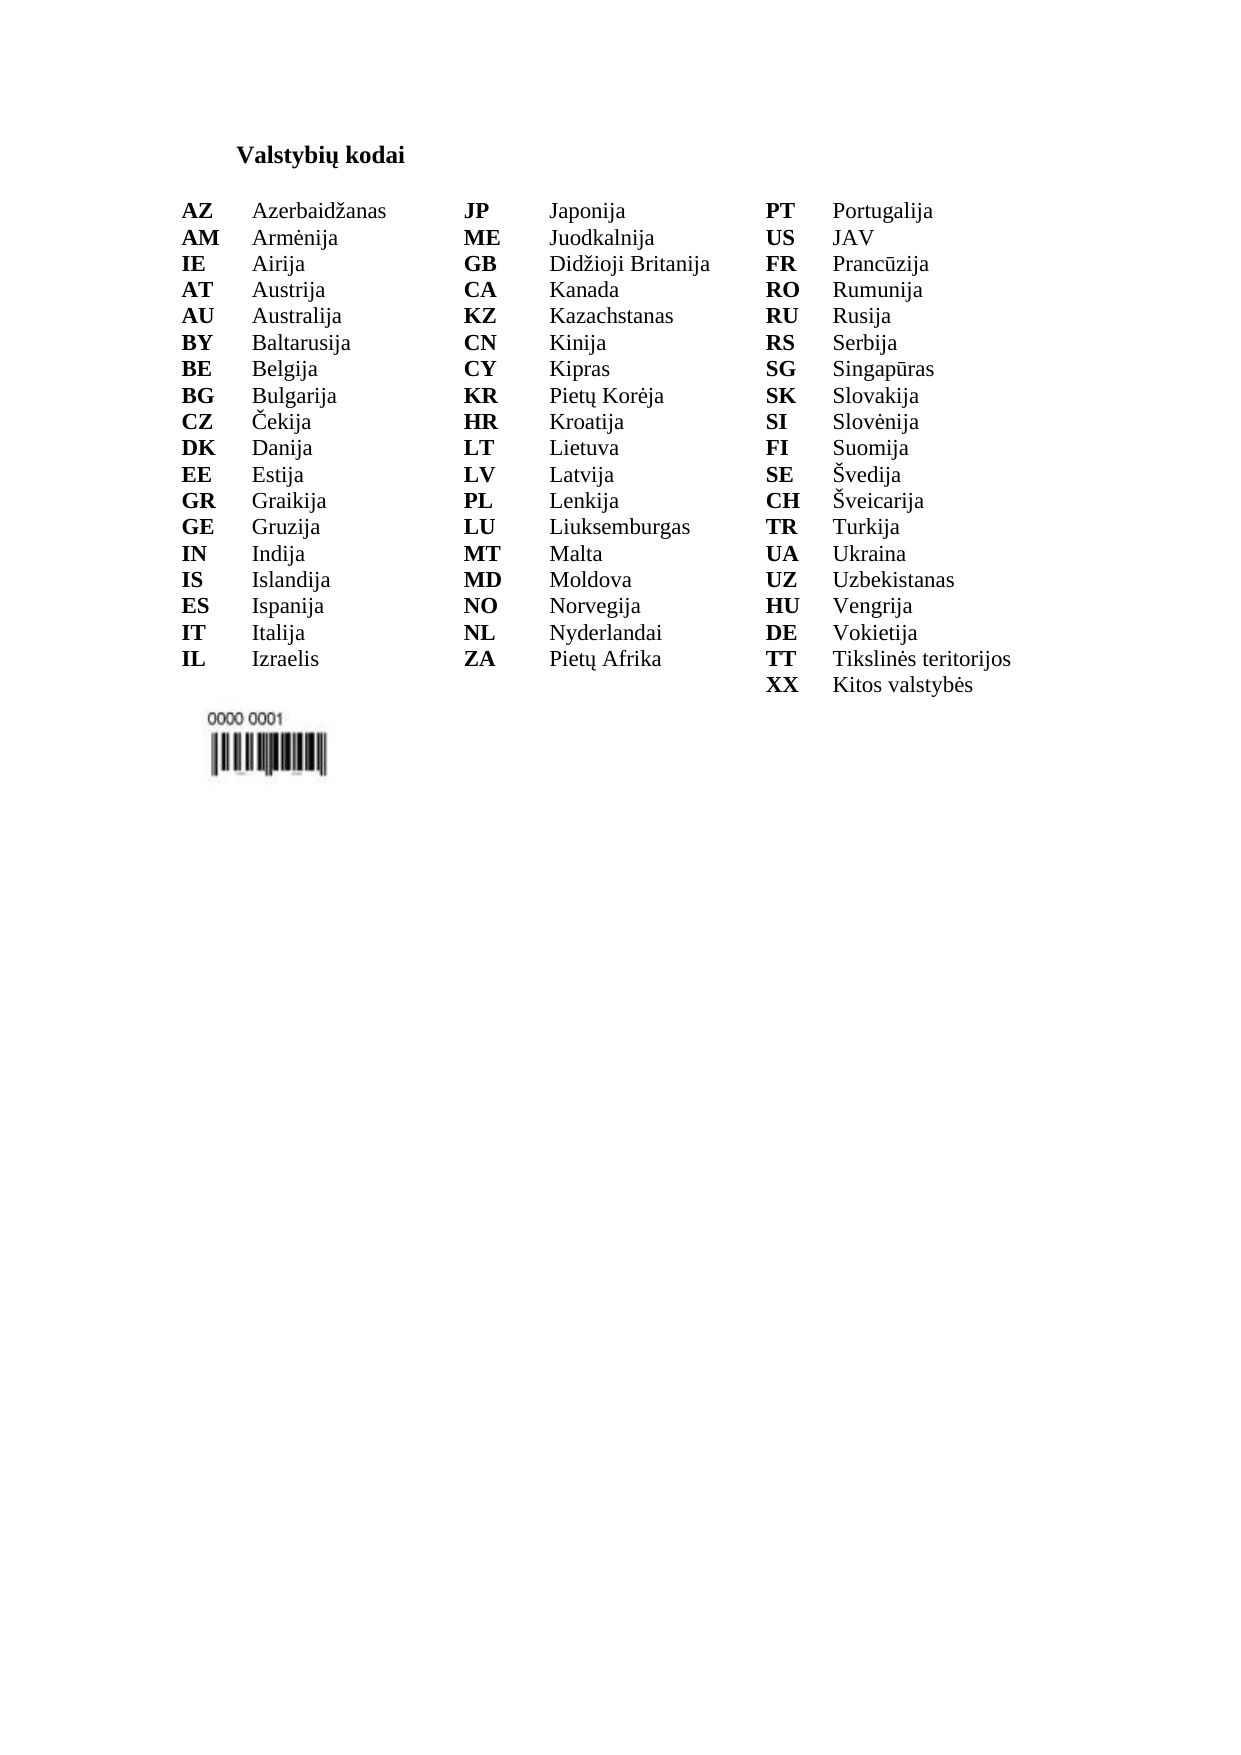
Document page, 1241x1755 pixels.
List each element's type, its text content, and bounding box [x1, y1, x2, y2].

table_header JP ME GB CA KZ CN CY KR HR LT LV PL LU MT MD NO NL ZA [460, 197, 545, 698]
table_header AZ AM IE AT AU BY BE BG CZ DK EE GR GE IN IS ES IT IL [177, 197, 247, 697]
text Valstybių kodai [177, 140, 1122, 168]
table_header Azerbaidžanas Armėnija Airija Austrija Australija Baltarusija Belgija Bulgarija Čekija Danija Estija Graikija Gruzija Indija Islandija Ispanija Italija Izraelis [248, 197, 459, 698]
table_header PT US FR RO RU RS SG SK SI FI SE CH TR UA UZ HU DE TT XX [761, 197, 828, 698]
table_header Japonija Juodkalnija Didžioji Britanija Kanada Kazachstanas Kinija Kipras Pietų Korėja Kroatija Lietuva Latvija Lenkija Liuksemburgas Malta Moldova Norvegija Nyderlandai Pietų Afrika [545, 197, 761, 698]
table_header Portugalija JAV Prancūzija Rumunija Rusija Serbija Singapūras Slovakija Slovėnija Suomija Švedija Šveicarija Turkija Ukraina Uzbekistanas Vengrija Vokietija Tikslinės teritorijos Kitos valstybės [828, 197, 1131, 698]
